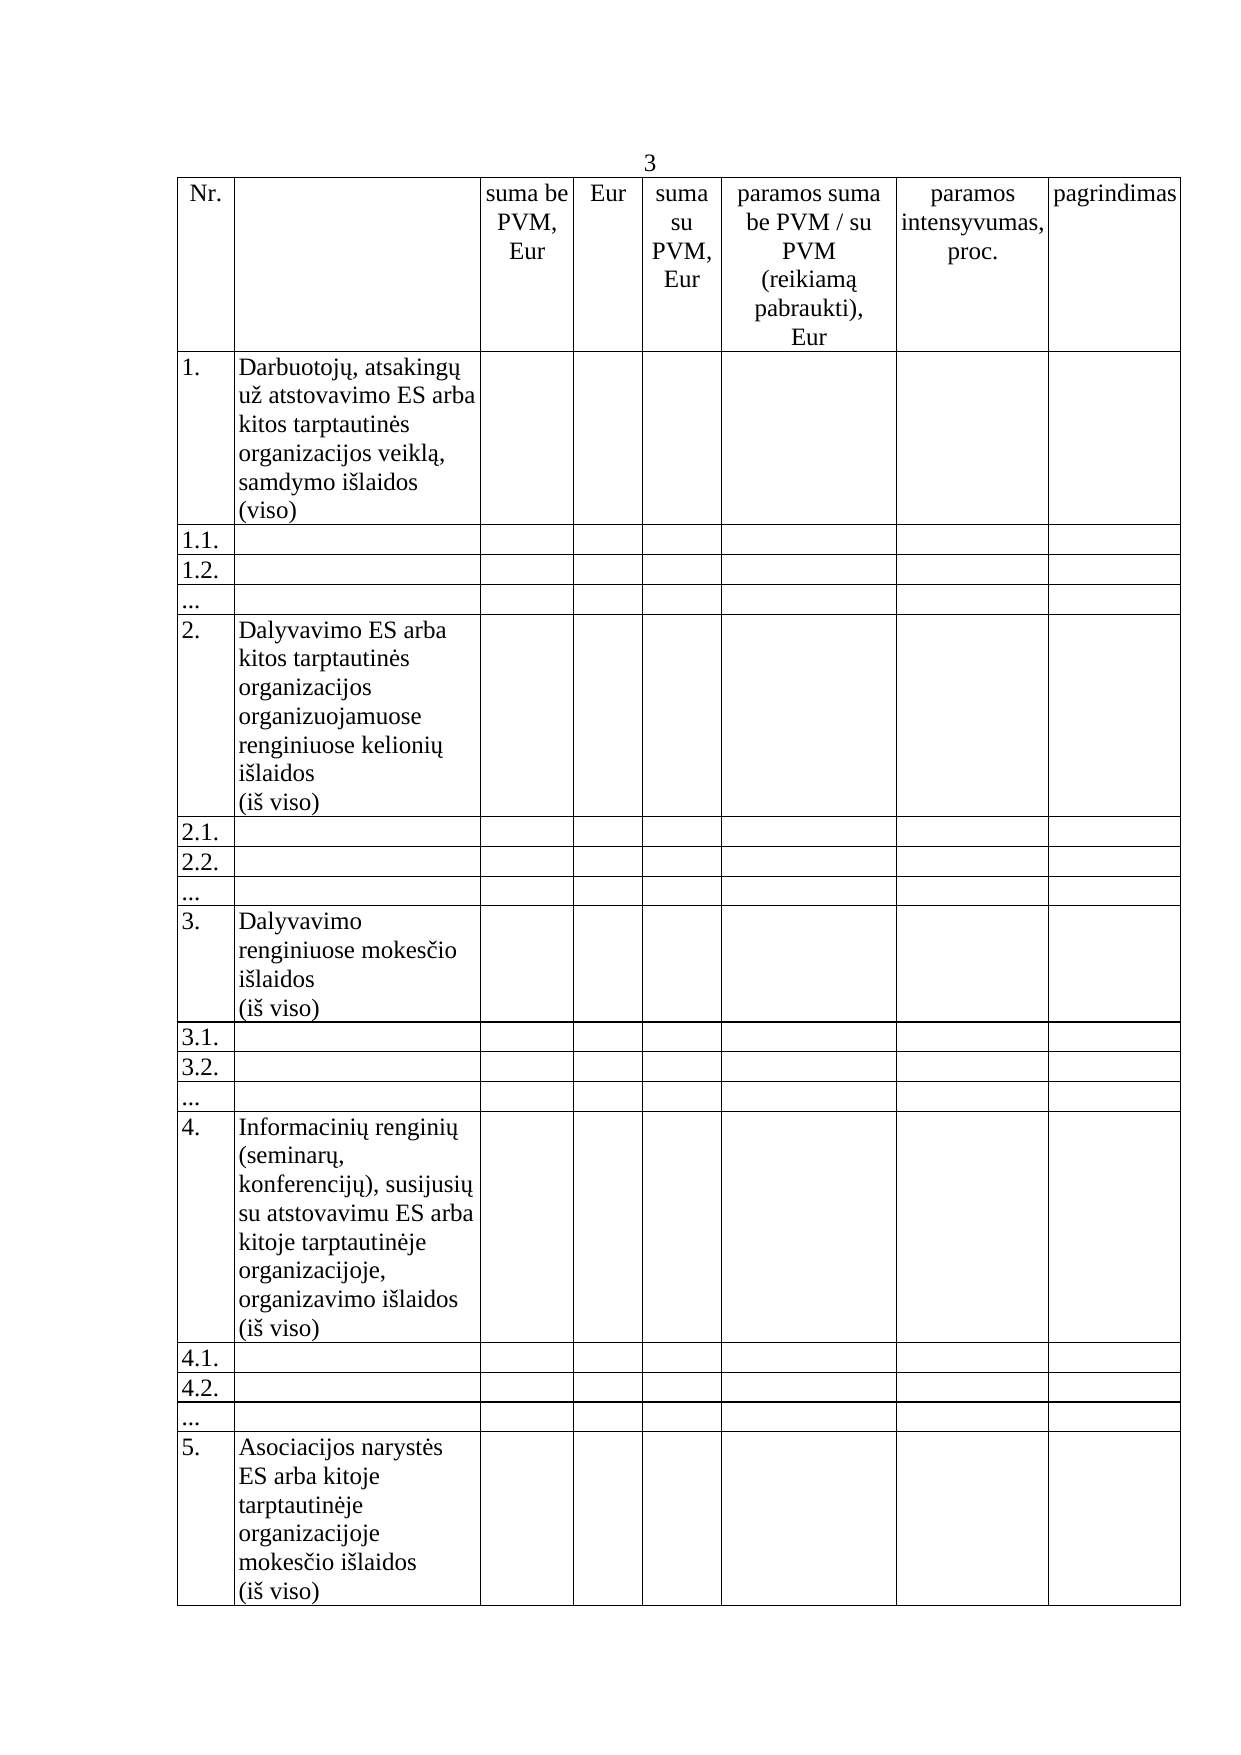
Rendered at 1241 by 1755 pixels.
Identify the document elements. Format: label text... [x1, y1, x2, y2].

table_cell [722, 877, 896, 905]
table_cell [235, 877, 480, 905]
table_cell [574, 1052, 642, 1081]
table_cell [1049, 1403, 1180, 1431]
table_cell [235, 1343, 480, 1372]
table_cell [235, 847, 480, 876]
table_cell [481, 877, 573, 905]
table_cell [235, 555, 480, 584]
table_cell [897, 1373, 1048, 1401]
table_cell [481, 1052, 573, 1081]
table_cell [897, 352, 1048, 524]
table_cell [897, 1112, 1048, 1342]
table_cell [643, 525, 721, 554]
table_cell ... [178, 1403, 234, 1431]
table_header suma su PVM, Eur [643, 178, 721, 351]
table_cell 4.1. [178, 1343, 234, 1372]
table_cell [722, 1343, 896, 1372]
table_cell [481, 525, 573, 554]
table_header pagrindimas [1049, 178, 1180, 351]
table_cell [897, 525, 1048, 554]
table_cell [481, 1373, 573, 1401]
table_cell [643, 1052, 721, 1081]
table_cell Informacinių renginių (seminarų, konferencijų), susijusių su atstovavimu ES arba kitoje tarptautinėje organizacijoje, organizavimo išlaidos (iš viso) [235, 1112, 480, 1342]
table_cell [1049, 1082, 1180, 1111]
table_cell [897, 1403, 1048, 1431]
table_cell [481, 555, 573, 584]
table_cell [722, 1432, 896, 1605]
table_cell [235, 585, 480, 614]
table_cell [1049, 525, 1180, 554]
table_cell [722, 555, 896, 584]
table_cell [574, 1373, 642, 1401]
table_cell [574, 906, 642, 1021]
table_cell [643, 1112, 721, 1342]
table_cell [574, 615, 642, 816]
table_cell [897, 615, 1048, 816]
table_cell [574, 1403, 642, 1431]
table_cell [235, 525, 480, 554]
table_cell [897, 1082, 1048, 1111]
table_cell [1049, 1112, 1180, 1342]
table_cell [643, 1023, 721, 1051]
table_cell [1049, 585, 1180, 614]
table_cell [1049, 555, 1180, 584]
table_cell [722, 615, 896, 816]
table_cell 2.2. [178, 847, 234, 876]
table_cell [481, 1023, 573, 1051]
table_cell [643, 1373, 721, 1401]
table_cell [643, 1082, 721, 1111]
table_cell [481, 615, 573, 816]
table_cell Dalyvavimo renginiuose mokesčio išlaidos (iš viso) [235, 906, 480, 1021]
table_cell [897, 1343, 1048, 1372]
table_cell [1049, 615, 1180, 816]
table_cell 4. [178, 1112, 234, 1342]
table_cell [481, 817, 573, 846]
table_cell [235, 1373, 480, 1401]
table_cell [235, 817, 480, 846]
table_cell [1049, 352, 1180, 524]
table_cell ... [178, 585, 234, 614]
table_cell Darbuotojų, atsakingų už atstovavimo ES arba kitos tarptautinės organizacijos veiklą, samdymo išlaidos (viso) [235, 352, 480, 524]
table_cell [481, 1112, 573, 1342]
table_header suma be PVM, Eur [481, 178, 573, 351]
table_cell 2. [178, 615, 234, 816]
table_cell [235, 1023, 480, 1051]
table_cell [722, 906, 896, 1021]
table_cell [574, 585, 642, 614]
table_cell [897, 847, 1048, 876]
table_header [235, 178, 480, 351]
table_cell [643, 615, 721, 816]
table_cell 1.2. [178, 555, 234, 584]
table_cell [722, 847, 896, 876]
table_cell [481, 906, 573, 1021]
table_cell [1049, 817, 1180, 846]
table_cell [574, 877, 642, 905]
table_cell [481, 352, 573, 524]
table_cell [574, 1082, 642, 1111]
table_cell 1.1. [178, 525, 234, 554]
table_cell [643, 1403, 721, 1431]
table_cell [574, 1432, 642, 1605]
table_cell [643, 817, 721, 846]
table_cell [1049, 1373, 1180, 1401]
table_cell [1049, 877, 1180, 905]
table_cell 3.2. [178, 1052, 234, 1081]
table_header Nr. [178, 178, 234, 351]
table_cell ... [178, 1082, 234, 1111]
table_cell [1049, 847, 1180, 876]
table_cell [574, 847, 642, 876]
table_cell [481, 1082, 573, 1111]
table_cell [897, 1432, 1048, 1605]
table_cell [897, 906, 1048, 1021]
table_cell [722, 1052, 896, 1081]
table_cell [643, 555, 721, 584]
table_cell 5. [178, 1432, 234, 1605]
table_cell 2.1. [178, 817, 234, 846]
table_cell [643, 847, 721, 876]
table_cell [722, 1112, 896, 1342]
table_cell [1049, 906, 1180, 1021]
table_cell [235, 1082, 480, 1111]
table_cell [1049, 1023, 1180, 1051]
table_cell [1049, 1432, 1180, 1605]
table_cell [481, 1432, 573, 1605]
table_cell [722, 585, 896, 614]
table_cell [643, 1343, 721, 1372]
table_cell [481, 847, 573, 876]
table_cell [481, 585, 573, 614]
table_cell [722, 1082, 896, 1111]
table_cell [574, 525, 642, 554]
table_header paramos suma be PVM / su PVM (reikiamą pabraukti), Eur [722, 178, 896, 351]
table_cell [235, 1052, 480, 1081]
table_cell [643, 906, 721, 1021]
table_cell [722, 525, 896, 554]
table_cell [235, 1403, 480, 1431]
table_cell 1. [178, 352, 234, 524]
table_cell [897, 817, 1048, 846]
table_cell Dalyvavimo ES arba kitos tarptautinės organizacijos organizuojamuose renginiuose kelionių išlaidos (iš viso) [235, 615, 480, 816]
table_cell [643, 877, 721, 905]
table_cell Asociacijos narystės ES arba kitoje tarptautinėje organizacijoje mokesčio išlaidos (iš viso) [235, 1432, 480, 1605]
table_cell [722, 1023, 896, 1051]
table_cell [897, 585, 1048, 614]
table_cell ... [178, 877, 234, 905]
table_header paramos intensyvumas, proc. [897, 178, 1048, 351]
table_cell 3. [178, 906, 234, 1021]
table_cell [722, 352, 896, 524]
table_cell 3.1. [178, 1023, 234, 1051]
table_cell [574, 1343, 642, 1372]
table_header Eur [574, 178, 642, 351]
table_cell [1049, 1343, 1180, 1372]
table_cell [722, 1373, 896, 1401]
table_cell [722, 1403, 896, 1431]
table_cell [574, 555, 642, 584]
table_cell [574, 1023, 642, 1051]
table_cell [481, 1343, 573, 1372]
table_cell [897, 555, 1048, 584]
table_cell [1049, 1052, 1180, 1081]
table_cell [574, 1112, 642, 1342]
table_cell [643, 585, 721, 614]
table_cell [643, 352, 721, 524]
table_cell [574, 817, 642, 846]
table_cell [574, 352, 642, 524]
table_cell [897, 877, 1048, 905]
table_cell 4.2. [178, 1373, 234, 1401]
table_cell [897, 1023, 1048, 1051]
table_cell [481, 1403, 573, 1431]
table_cell [897, 1052, 1048, 1081]
table_cell [722, 817, 896, 846]
table_cell [643, 1432, 721, 1605]
